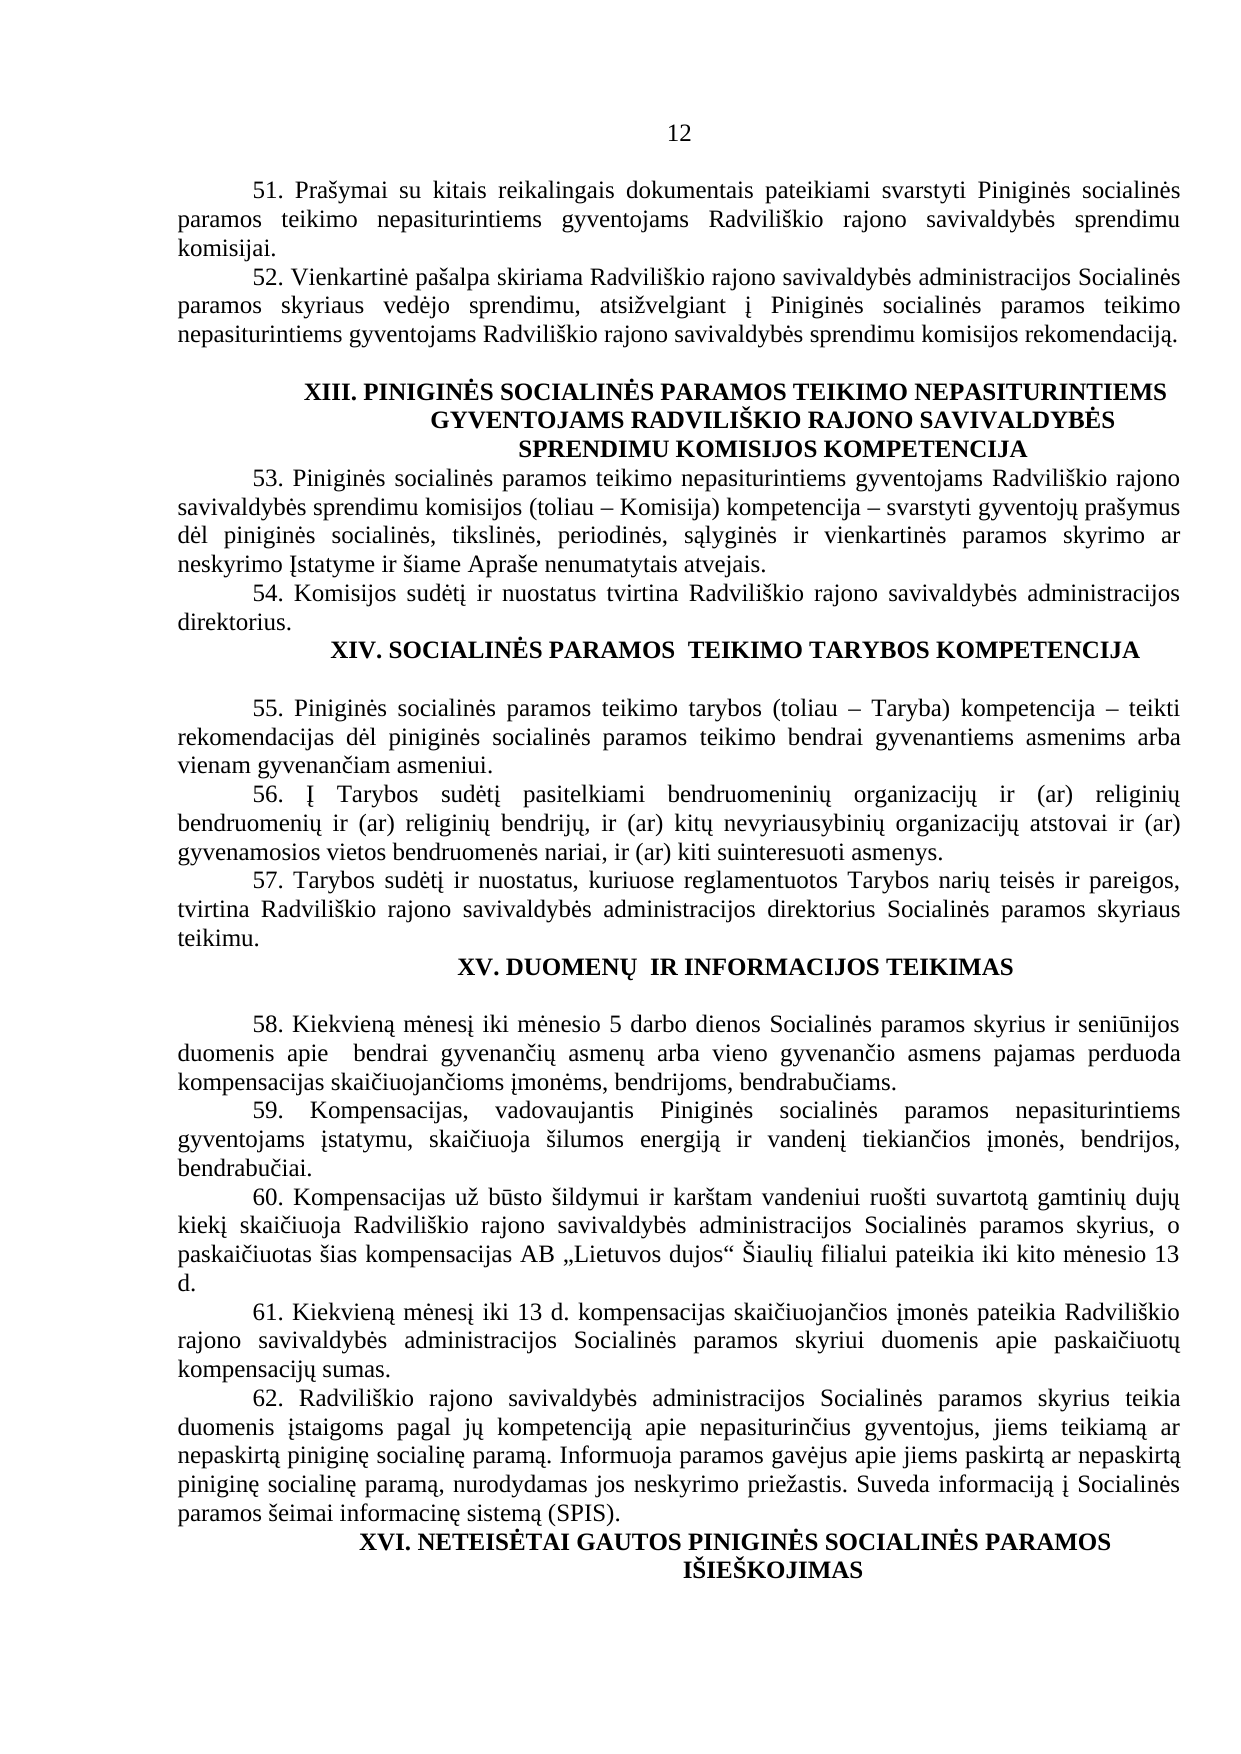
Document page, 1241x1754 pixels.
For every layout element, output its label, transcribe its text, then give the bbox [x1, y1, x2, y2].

text 54. Komisijos sudėtį ir nuostatus tvirtina Radviliškio rajono savivaldybės administracijos direktorius. [177, 578, 1181, 636]
text XVI. NETEISĖTAI GAUTOS PINIGINĖS SOCIALINĖS PARAMOS IŠIEŠKOJIMAS [290, 1527, 1181, 1584]
text XIV. SOCIALINĖS PARAMOS TEIKIMO TARYBOS KOMPETENCIJA [290, 636, 1181, 664]
text 62. Radviliškio rajono savivaldybės administracijos Socialinės paramos skyrius teikia duomenis įstaigoms pagal jų kompetenciją apie nepasiturinčius gyventojus, jiems teikiamą ar nepaskirtą piniginę socialinę paramą. Informuoja paramos gavėjus apie jiems paskirtą ar nepaskirtą piniginę socialinę paramą, nurodydamas jos neskyrimo priežastis. Suveda informaciją į Socialinės paramos šeimai informacinę sistemą (SPIS). [177, 1383, 1181, 1527]
text 60. Kompensacijas už būsto šildymui ir karštam vandeniui ruošti suvartotą gamtinių dujų kiekį skaičiuoja Radviliškio rajono savivaldybės administracijos Socialinės paramos skyrius, o paskaičiuotas šias kompensacijas AB „Lietuvos dujos“ Šiaulių filialui pateikia iki kito mėnesio 13 d. [177, 1182, 1181, 1297]
text 52. Vienkartinė pašalpa skiriama Radviliškio rajono savivaldybės administracijos Socialinės paramos skyriaus vedėjo sprendimu, atsižvelgiant į Piniginės socialinės paramos teikimo nepasiturintiems gyventojams Radviliškio rajono savivaldybės sprendimu komisijos rekomendaciją. [177, 262, 1181, 348]
text 56. Į Tarybos sudėtį pasitelkiami bendruomeninių organizacijų ir (ar) religinių bendruomenių ir (ar) religinių bendrijų, ir (ar) kitų nevyriausybinių organizacijų atstovai ir (ar) gyvenamosios vietos bendruomenės nariai, ir (ar) kiti suinteresuoti asmenys. [177, 779, 1181, 866]
text 61. Kiekvieną mėnesį iki 13 d. kompensacijas skaičiuojančios įmonės pateikia Radviliškio rajono savivaldybės administracijos Socialinės paramos skyriui duomenis apie paskaičiuotų kompensacijų sumas. [177, 1297, 1181, 1383]
text XV. DUOMENŲ IR INFORMACIJOS TEIKIMAS [290, 952, 1181, 981]
text 58. Kiekvieną mėnesį iki mėnesio 5 darbo dienos Socialinės paramos skyrius ir seniūnijos duomenis apie bendrai gyvenančių asmenų arba vieno gyvenančio asmens pajamas perduoda kompensacijas skaičiuojančioms įmonėms, bendrijoms, bendrabučiams. [177, 1009, 1181, 1096]
text 55. Piniginės socialinės paramos teikimo tarybos (toliau – Taryba) kompetencija – teikti rekomendacijas dėl piniginės socialinės paramos teikimo bendrai gyvenantiems asmenims arba vienam gyvenančiam asmeniui. [177, 693, 1181, 779]
text 51. Prašymai su kitais reikalingais dokumentais pateikiami svarstyti Piniginės socialinės paramos teikimo nepasiturintiems gyventojams Radviliškio rajono savivaldybės sprendimu komisijai. [177, 176, 1181, 262]
text 53. Piniginės socialinės paramos teikimo nepasiturintiems gyventojams Radviliškio rajono savivaldybės sprendimu komisijos (toliau – Komisija) kompetencija – svarstyti gyventojų prašymus dėl piniginės socialinės, tikslinės, periodinės, sąlyginės ir vienkartinės paramos skyrimo ar neskyrimo Įstatyme ir šiame Apraše nenumatytais atvejais. [177, 463, 1181, 578]
text 59. Kompensacijas, vadovaujantis Piniginės socialinės paramos nepasiturintiems gyventojams įstatymu, skaičiuoja šilumos energiją ir vandenį tiekiančios įmonės, bendrijos, bendrabučiai. [177, 1096, 1181, 1182]
text XIII. PINIGINĖS SOCIALINĖS PARAMOS TEIKIMO NEPASITURINTIEMS GYVENTOJAMS RADVILIŠKIO RAJONO SAVIVALDYBĖS SPRENDIMU KOMISIJOS KOMPETENCIJA [290, 377, 1181, 463]
text 57. Tarybos sudėtį ir nuostatus, kuriuose reglamentuotos Tarybos narių teisės ir pareigos, tvirtina Radviliškio rajono savivaldybės administracijos direktorius Socialinės paramos skyriaus teikimu. [177, 866, 1181, 952]
